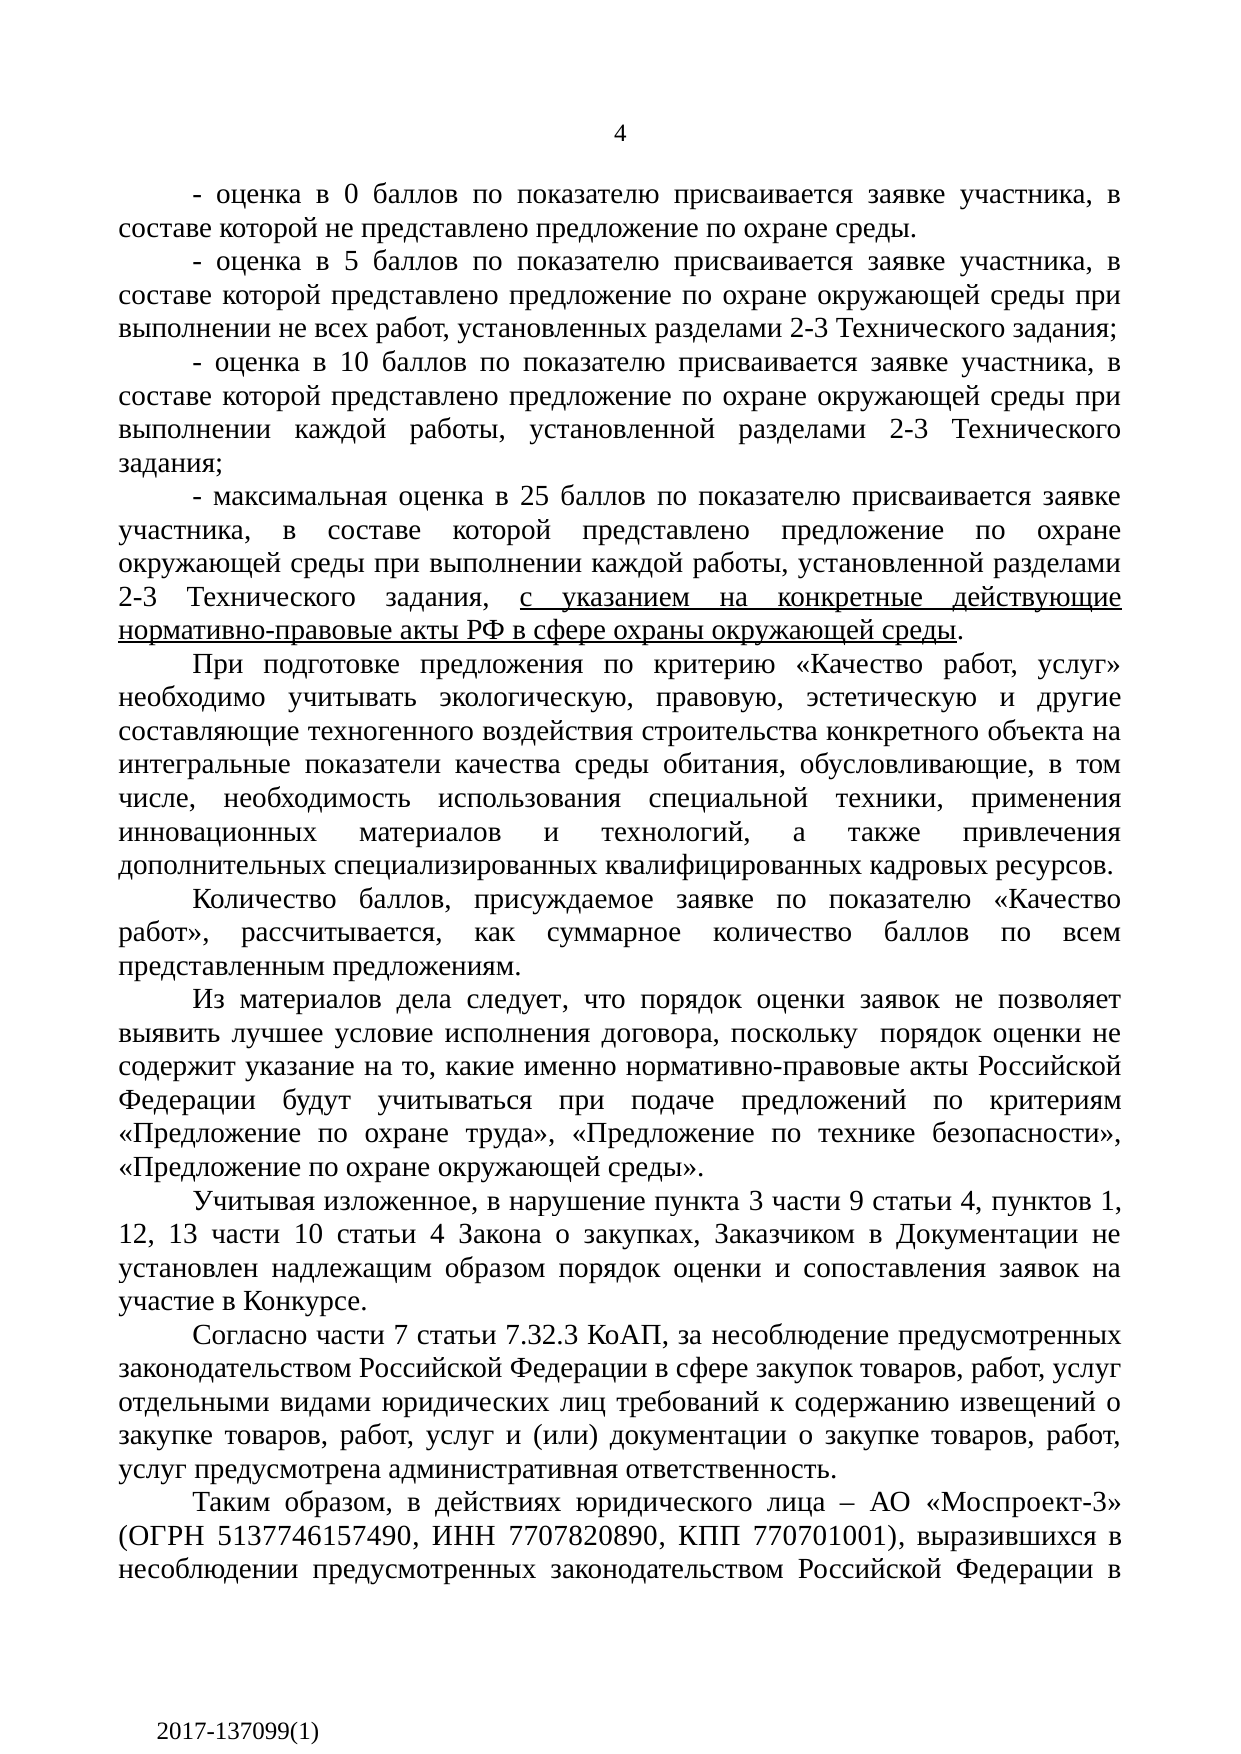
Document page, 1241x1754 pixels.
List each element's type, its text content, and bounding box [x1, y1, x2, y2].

text Учитывая изложенное, в нарушение пункта 3 части 9 статьи 4, пунктов 1, 12, 13 части 10 статьи 4 Закона о закупках, Заказчиком в Документации не установлен надлежащим образом порядок оценки и сопоставления заявок на участие в Конкурсе. [118, 1183, 1122, 1317]
text Таким образом, в действиях юридического лица – АО «Моспроект-3» (ОГРН 5137746157490, ИНН 7707820890, КПП 770701001), выразившихся в несоблюдении предусмотренных законодательством Российской Федерации в [118, 1484, 1122, 1585]
text - оценка в 0 баллов по показателю присваивается заявке участника, в составе которой не представлено предложение по охране среды. [118, 176, 1122, 243]
text - оценка в 5 баллов по показателю присваивается заявке участника, в составе которой представлено предложение по охране окружающей среды при выполнении не всех работ, установленных разделами 2-3 Технического задания; [118, 243, 1122, 344]
text При подготовке предложения по критерию «Качество работ, услуг» необходимо учитывать экологическую, правовую, эстетическую и другие составляющие техногенного воздействия строительства конкретного объекта на интегральные показатели качества среды обитания, обусловливающие, в том числе, необходимость использования специальной техники, применения инновационных материалов и технологий, а также привлечения дополнительных специализированных квалифицированных кадровых ресурсов. [118, 646, 1122, 881]
text Количество баллов, присуждаемое заявке по показателю «Качество работ», рассчитывается, как суммарное количество баллов по всем представленным предложениям. [118, 881, 1122, 981]
text Согласно части 7 статьи 7.32.3 КоАП, за несоблюдение предусмотренных законодательством Российской Федерации в сфере закупок товаров, работ, услуг отдельными видами юридических лиц требований к содержанию извещений о закупке товаров, работ, услуг и (или) документации о закупке товаров, работ, услуг предусмотрена административная ответственность. [118, 1317, 1122, 1484]
text - оценка в 10 баллов по показателю присваивается заявке участника, в составе которой представлено предложение по охране окружающей среды при выполнении каждой работы, установленной разделами 2-3 Технического задания; [118, 344, 1122, 478]
text - максимальная оценка в 25 баллов по показателю присваивается заявке участника, в составе которой представлено предложение по охране окружающей среды при выполнении каждой работы, установленной разделами 2-3 Технического задания, с указанием на конкретные действующие нормативно-правовые акты РФ в сфере охраны окружающей среды. [118, 478, 1122, 646]
text Из материалов дела следует, что порядок оценки заявок не позволяет выявить лучшее условие исполнения договора, поскольку порядок оценки не содержит указание на то, какие именно нормативно-правовые акты Российской Федерации будут учитываться при подаче предложений по критериям «Предложение по охране труда», «Предложение по технике безопасности», «Предложение по охране окружающей среды». [118, 981, 1122, 1183]
